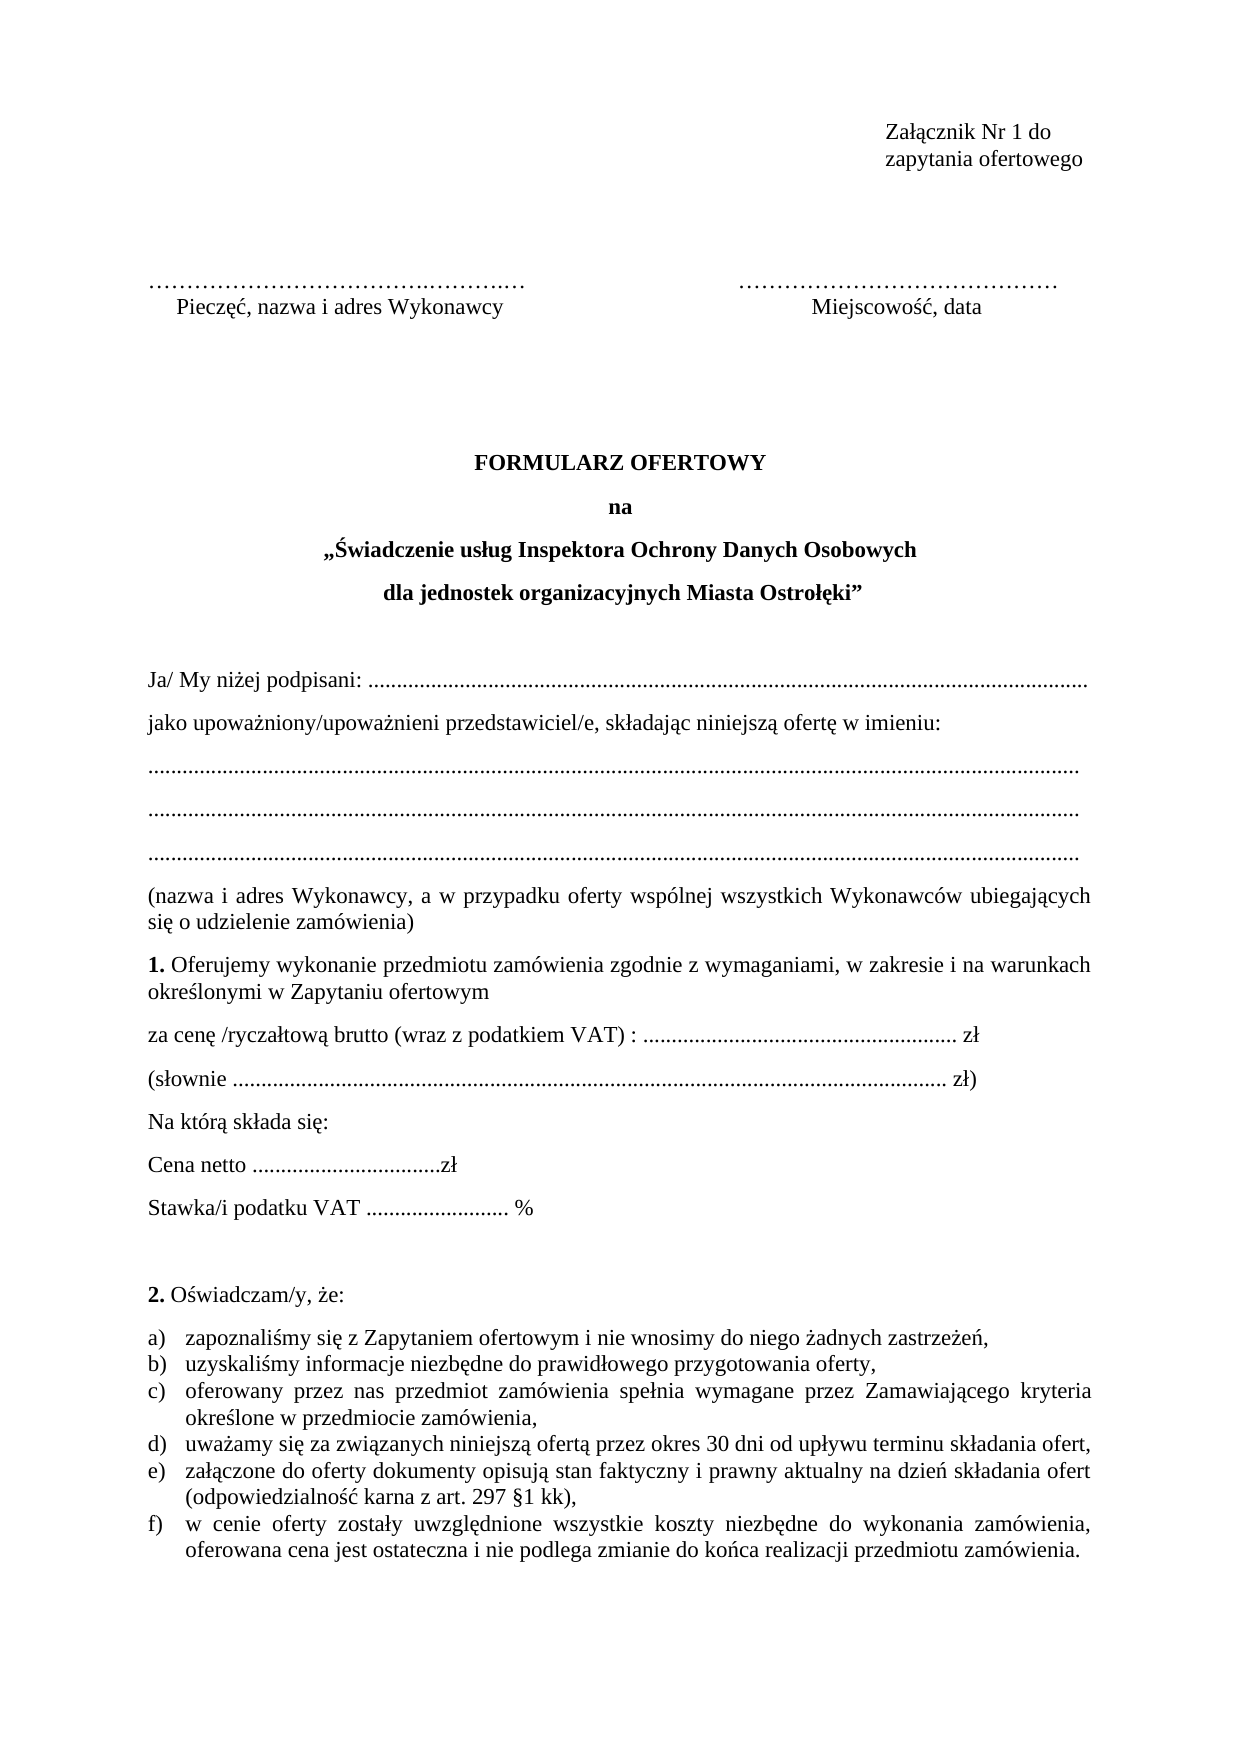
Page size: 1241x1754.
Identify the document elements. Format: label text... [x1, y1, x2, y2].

text na [148, 493, 1093, 519]
text ................................................................................................................................................................... [148, 838, 1093, 865]
list uważamy się za związanych niniejszą ofertą przez okres 30 dni od upływu terminu składania ofert, [148, 1430, 1093, 1457]
text ……………………………….……….… …………………………………… [148, 267, 1093, 293]
text 2. Oświadczam/y, że: [148, 1281, 1093, 1307]
text Stawka/i podatku VAT ......................... % [148, 1194, 1093, 1221]
text Pieczęć, nazwa i adres Wykonawcy Miejscowość, data [148, 293, 1093, 320]
text FORMULARZ OFERTOWY [148, 449, 1093, 476]
list w cenie oferty zostały uwzględnione wszystkie koszty niezbędne do wykonania zamówienia, oferowana cena jest ostateczna i nie podlega zmianie do końca realizacji przedmiotu zamówienia. [148, 1510, 1093, 1563]
text 1. Oferujemy wykonanie przedmiotu zamówienia zgodnie z wymaganiami, w zakresie i na warunkach określonymi w Zapytaniu ofertowym [148, 952, 1093, 1004]
list oferowany przez nas przedmiot zamówienia spełnia wymagane przez Zamawiającego kryteria określone w przedmiocie zamówienia, [148, 1377, 1093, 1430]
text Załącznik Nr 1 do zapytania ofertowego [885, 118, 1093, 171]
text „Świadczenie usług Inspektora Ochrony Danych Osobowych [148, 536, 1093, 562]
text (słownie ............................................................................................................................. zł) [148, 1064, 1093, 1091]
text za cenę /ryczałtową brutto (wraz z podatkiem VAT) : ....................................................... zł [148, 1021, 1093, 1048]
list zapoznaliśmy się z Zapytaniem ofertowym i nie wnosimy do niego żadnych zastrzeżeń, [148, 1324, 1093, 1350]
text (nazwa i adres Wykonawcy, a w przypadku oferty wspólnej wszystkich Wykonawców ubiegających się o udzielenie zamówienia) [148, 882, 1093, 935]
text Cena netto .................................zł [148, 1151, 1093, 1177]
text ................................................................................................................................................................... [148, 795, 1093, 822]
text ................................................................................................................................................................... [148, 752, 1093, 778]
text dla jednostek organizacyjnych Miasta Ostrołęki” [148, 579, 1093, 606]
text Ja/ My niżej podpisani: .............................................................................................................................. [148, 666, 1093, 692]
text Na którą składa się: [148, 1108, 1093, 1134]
list załączone do oferty dokumenty opisują stan faktyczny i prawny aktualny na dzień składania ofert (odpowiedzialność karna z art. 297 §1 kk), [148, 1457, 1093, 1510]
list uzyskaliśmy informacje niezbędne do prawidłowego przygotowania oferty, [148, 1351, 1093, 1377]
text jako upoważniony/upoważnieni przedstawiciel/e, składając niniejszą ofertę w imieniu: [148, 709, 1093, 735]
